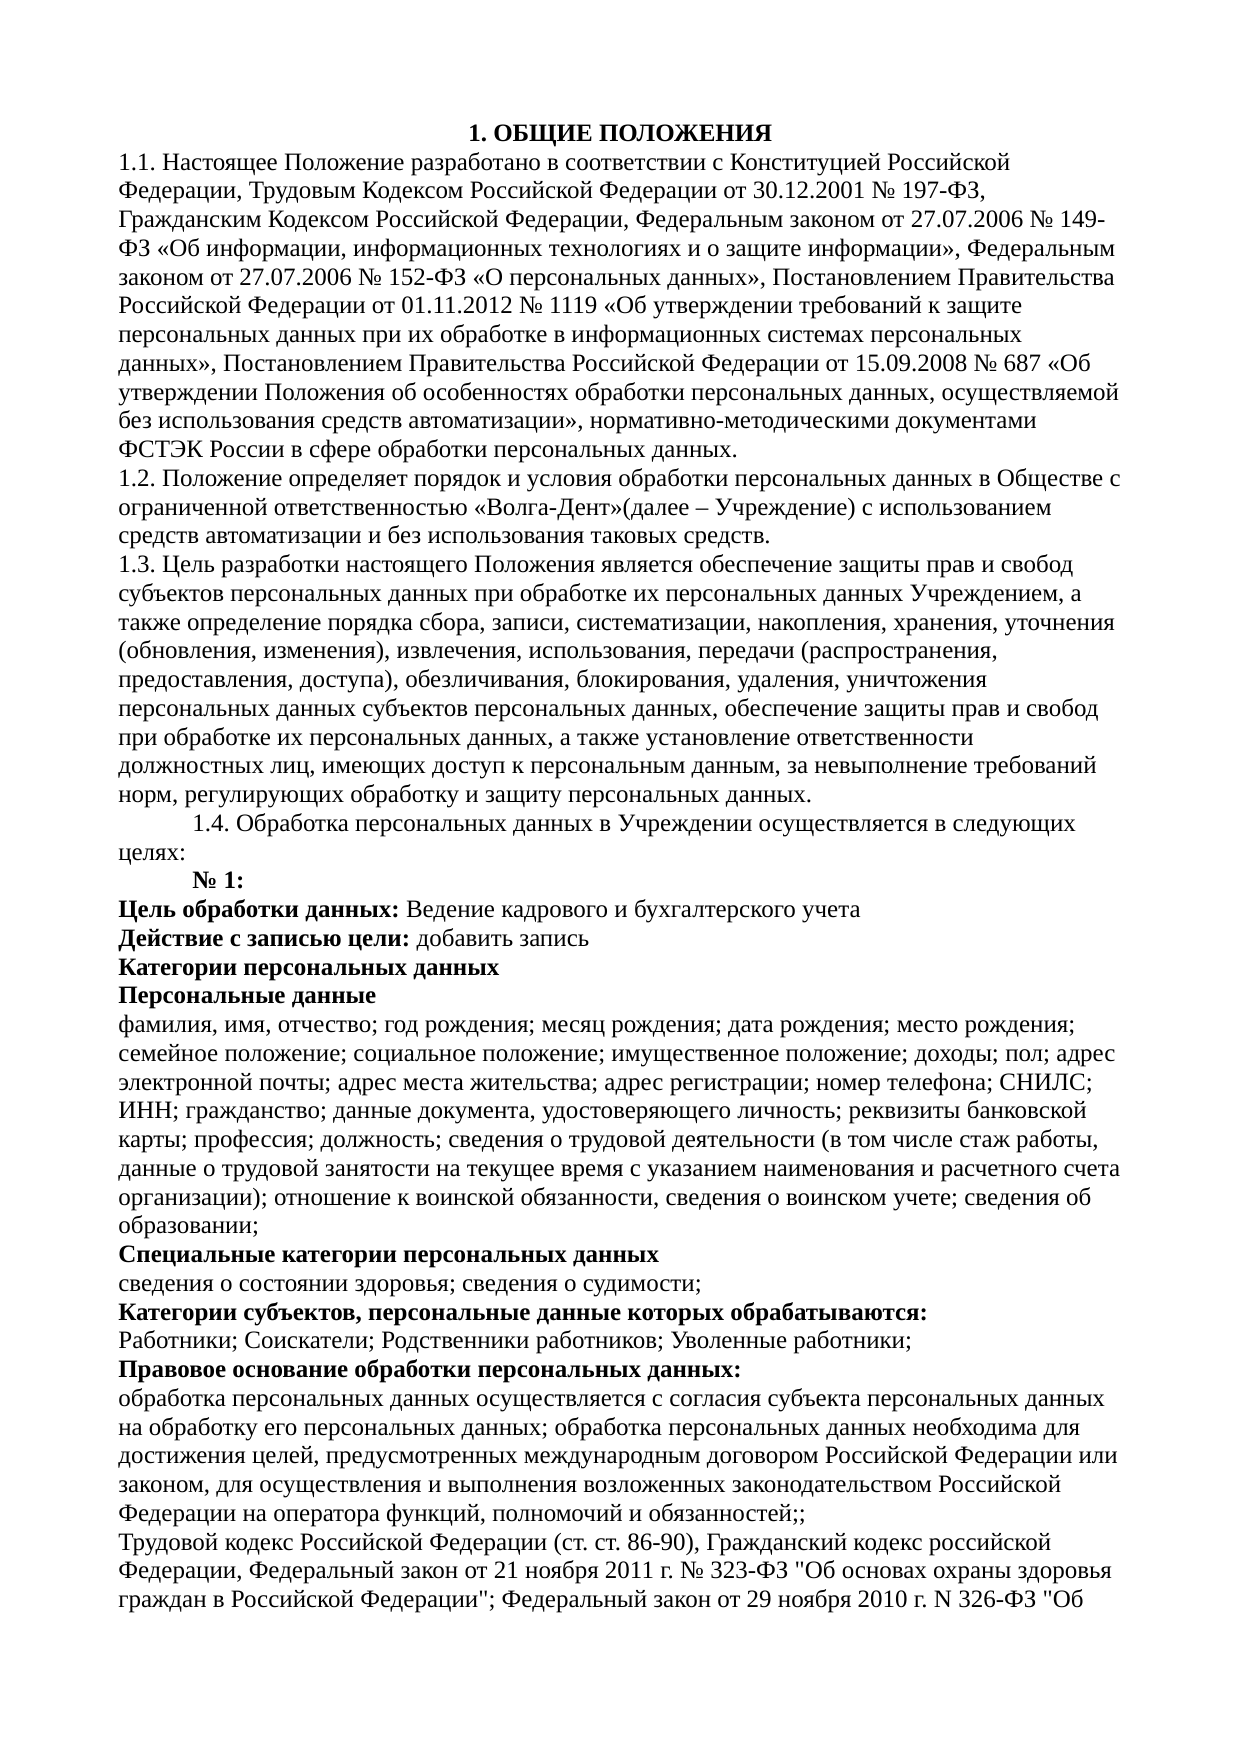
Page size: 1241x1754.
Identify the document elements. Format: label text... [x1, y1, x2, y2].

text обработка персональных данных осуществляется с согласия субъекта персональных данных на обработку его персональных данных; обработка персональных данных необходима для достижения целей, предусмотренных международным договором Российской Федерации или законом, для осуществления и выполнения возложенных законодательством Российской Федерации на оператора функций, полномочий и обязанностей;; Трудовой кодекс Российской Федерации (ст. ст. 86-90), Гражданский кодекс российской Федерации, Федеральный закон от 21 ноября 2011 г. № 323-ФЗ "Об основах охраны здоровья граждан в Российской Федерации"; Федеральный закон от 29 ноября 2010 г. N 326-ФЗ "Об [118, 1383, 1122, 1613]
text № 1: [118, 866, 1122, 894]
text 1.2. Положение определяет порядок и условия обработки персональных данных в Обществе с ограниченной ответственностью «Волга-Дент»(далее – Учреждение) с использованием средств автоматизации и без использования таковых средств. [118, 463, 1122, 549]
text Категории персональных данных [118, 952, 1122, 981]
text Персональные данные фамилия, имя, отчество; год рождения; месяц рождения; дата рождения; место рождения; семейное положение; социальное положение; имущественное положение; доходы; пол; адрес электронной почты; адрес места жительства; адрес регистрации; номер телефона; СНИЛС; ИНН; гражданство; данные документа, удостоверяющего личность; реквизиты банковской карты; профессия; должность; сведения о трудовой деятельности (в том числе стаж работы, данные о трудовой занятости на текущее время с указанием наименования и расчетного счета организации); отношение к воинской обязанности, сведения о воинском учете; сведения об образовании; Специальные категории персональных данных сведения о состоянии здоровья; сведения о судимости; [118, 981, 1122, 1297]
text Правовое основание обработки персональных данных: [118, 1354, 1122, 1383]
subtitle 1.3. Цель разработки настоящего Положения является обеспечение защиты прав и свобод субъектов персональных данных при обработке их персональных данных Учреждением, а также определение порядка сбора, записи, систематизации, накопления, хранения, уточнения (обновления, изменения), извлечения, использования, передачи (распространения, предоставления, доступа), обезличивания, блокирования, удаления, уничтожения персональных данных субъектов персональных данных, обеспечение защиты прав и свобод при обработке их персональных данных, а также установление ответственности должностных лиц, имеющих доступ к персональным данным, за невыполнение требований норм, регулирующих обработку и защиту персональных данных. [118, 549, 1122, 808]
text Категории субъектов, персональные данные которых обрабатываются: [118, 1297, 1122, 1326]
text Работники; Соискатели; Родственники работников; Уволенные работники; [118, 1326, 1122, 1354]
text Действие с записью цели: добавить запись [118, 923, 1122, 952]
text 1. ОБЩИЕ ПОЛОЖЕНИЯ [118, 118, 1122, 147]
text 1.1. Настоящее Положение разработано в соответствии с Конституцией Российской Федерации, Трудовым Кодексом Российской Федерации от 30.12.2001 № 197-ФЗ, Гражданским Кодексом Российской Федерации, Федеральным законом от 27.07.2006 № 149-ФЗ «Об информации, информационных технологиях и о защите информации», Федеральным законом от 27.07.2006 № 152-ФЗ «О персональных данных», Постановлением Правительства Российской Федерации от 01.11.2012 № 1119 «Об утверждении требований к защите персональных данных при их обработке в информационных системах персональных данных», Постановлением Правительства Российской Федерации от 15.09.2008 № 687 «Об утверждении Положения об особенностях обработки персональных данных, осуществляемой без использования средств автоматизации», нормативно-методическими документами ФСТЭК России в сфере обработки персональных данных. [118, 147, 1122, 463]
text Цель обработки данных: Ведение кадрового и бухгалтерского учета [118, 894, 1122, 923]
text 1.4. Обработка персональных данных в Учреждении осуществляется в следующих целях: [118, 808, 1122, 866]
